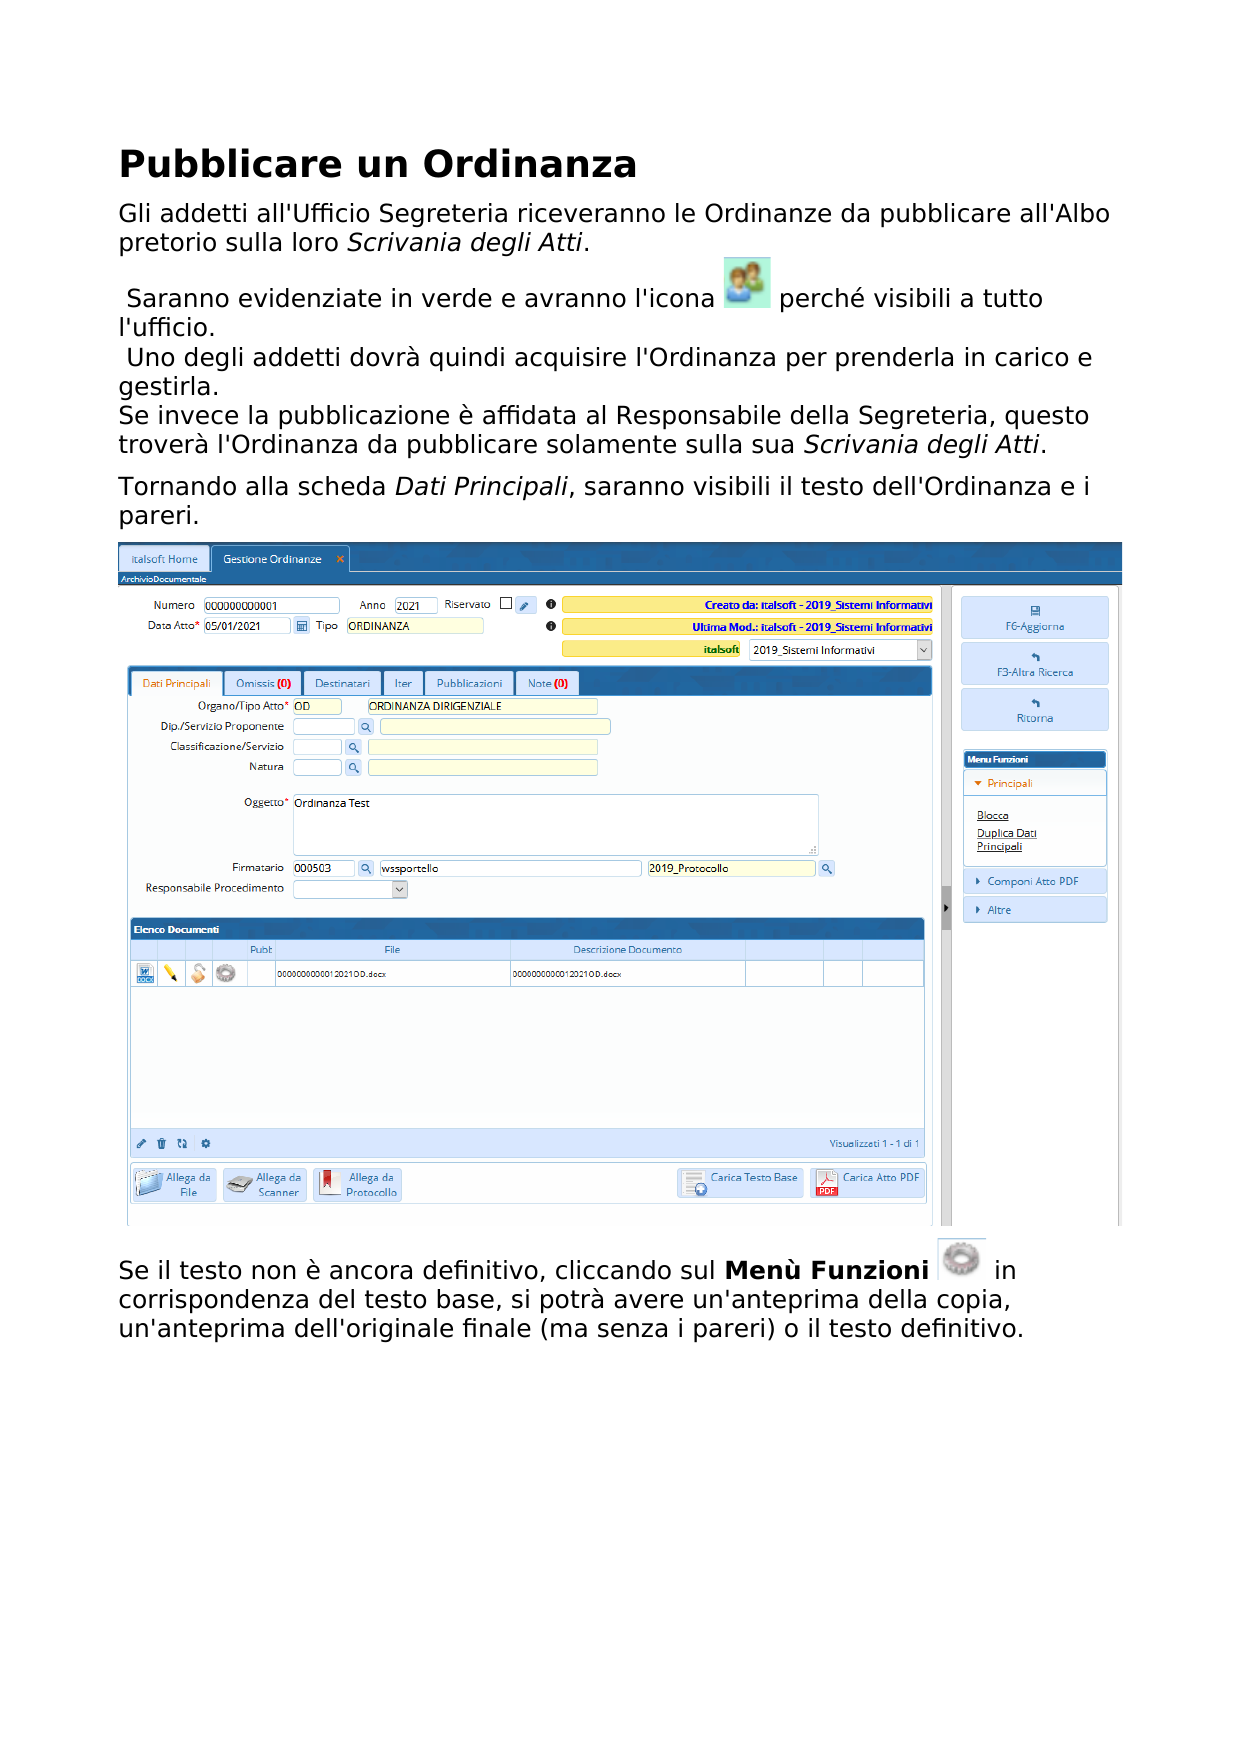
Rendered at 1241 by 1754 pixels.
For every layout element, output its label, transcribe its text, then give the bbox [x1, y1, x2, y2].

picture [937, 1238, 987, 1280]
subtitle Pubblicare un Ordinanza [118, 143, 1122, 187]
picture [118, 542, 1123, 1226]
picture [723, 257, 771, 308]
text Tornando alla scheda Dati Principali, saranno visibili il testo dell'Ordinanza e i pareri. [118, 472, 1122, 530]
text Se il testo non è ancora definitivo, cliccando sul Menù Funzioni in corrispondenza del testo base, si potrà avere un'anteprima della copia, un'anteprima dell'originale finale (ma senza i pareri) o il testo definitivo. [118, 1238, 1122, 1343]
text Gli addetti all'Ufficio Segreteria riceveranno le Ordinanze da pubblicare all'Albo pretorio sulla loro Scrivania degli Atti. Saranno evidenziate in verde e avranno l'icona perché visibili a tutto l'ufficio. Uno degli addetti dovrà quindi acquisire l'Ordinanza per prenderla in carico e gestirla. Se invece la pubblicazione è affidata al Responsabile della Segreteria, questo troverà l'Ordinanza da pubblicare solamente sulla sua Scrivania degli Atti. [118, 199, 1122, 459]
